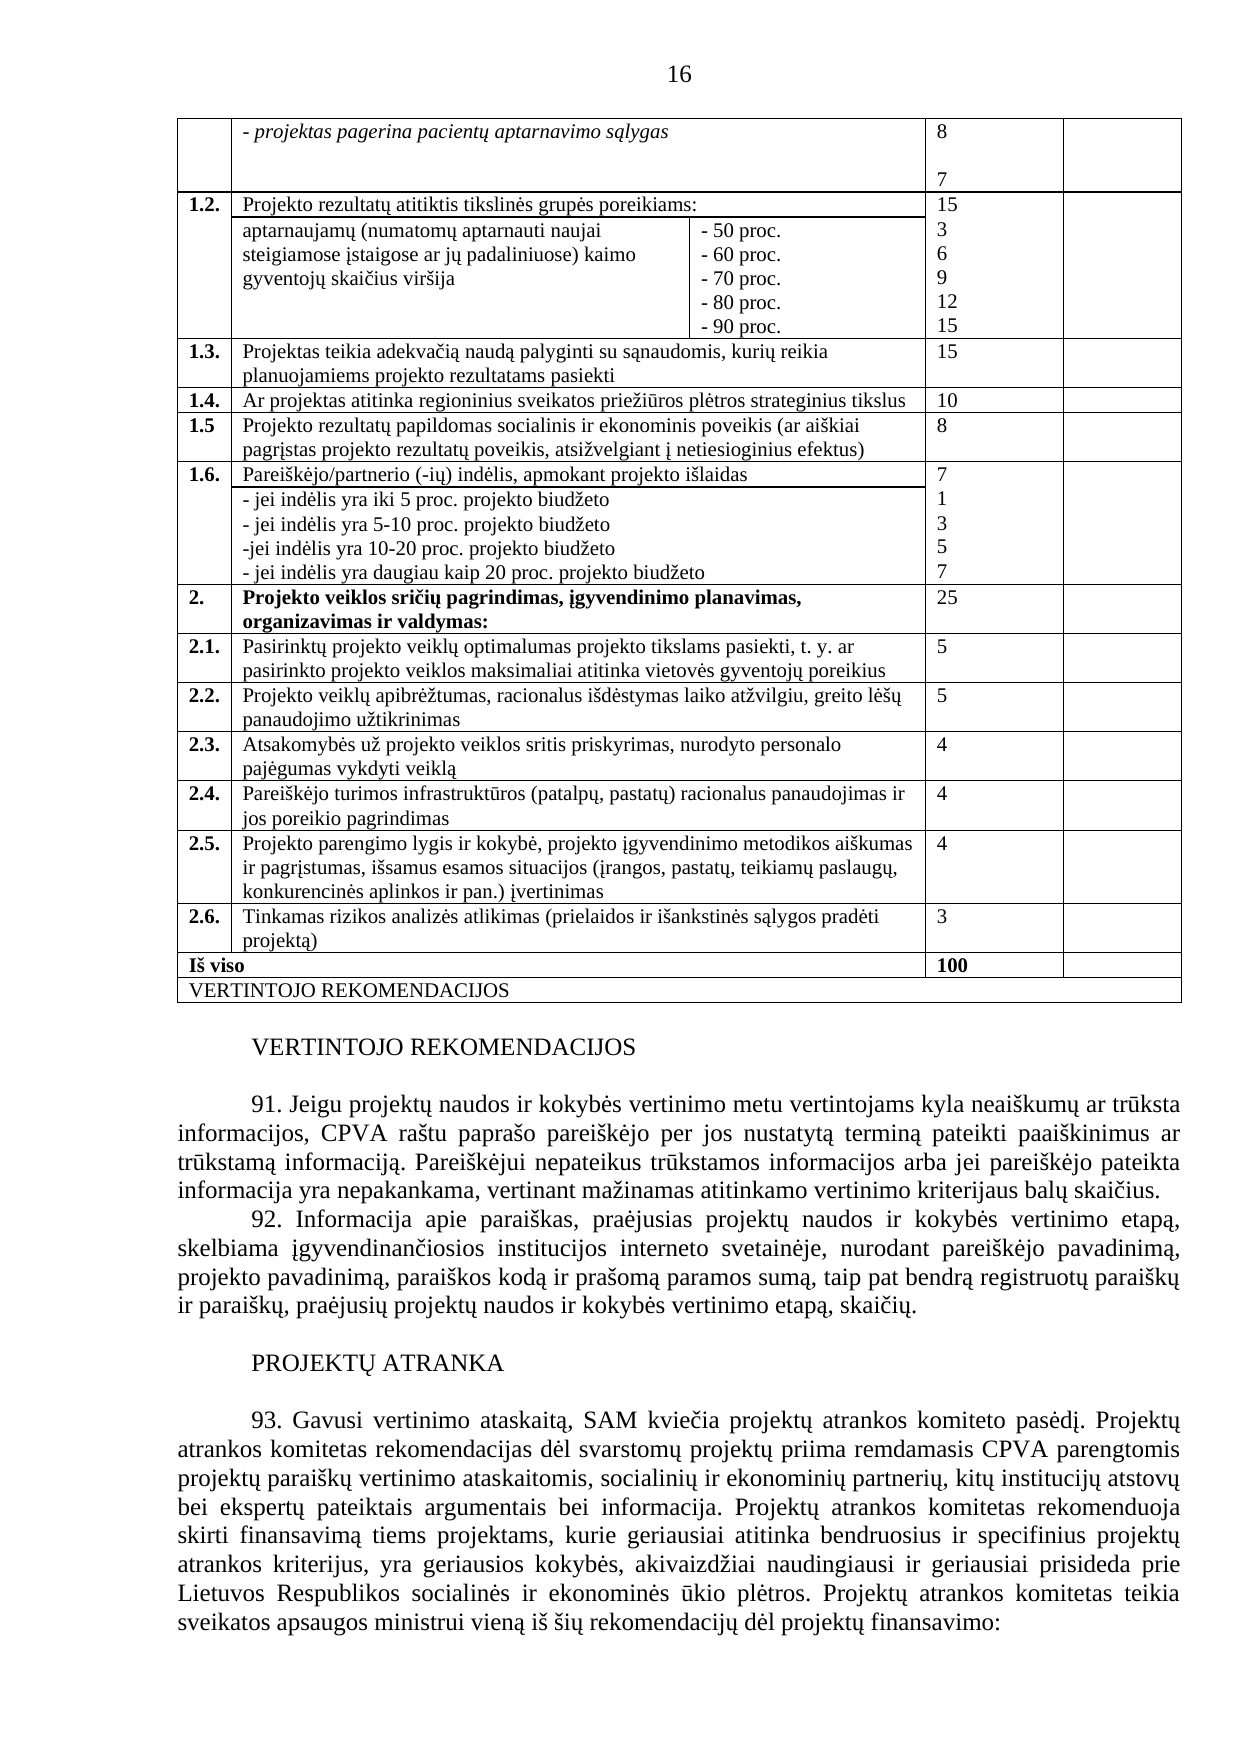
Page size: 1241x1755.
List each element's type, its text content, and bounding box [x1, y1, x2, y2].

table_cell 3 [926, 904, 1063, 952]
table_cell [1064, 462, 1181, 584]
table_cell 5 [926, 634, 1063, 682]
table_cell 2.4. [178, 781, 231, 829]
table_cell Pareiškėjo turimos infrastruktūros (patalpų, pastatų) racionalus panaudojimas ir jos poreikio pagrindimas [232, 781, 925, 829]
text VERTINTOJO REKOMENDACIJOS [177, 1032, 1181, 1061]
table_cell [1064, 953, 1181, 977]
table_cell [1064, 732, 1181, 780]
table_cell 2.3. [178, 732, 231, 780]
table_cell [1064, 683, 1181, 731]
table_cell 2.5. [178, 831, 231, 903]
table_cell 15 [926, 339, 1063, 387]
table_cell 4 [926, 781, 1063, 829]
table_cell 2.2. [178, 683, 231, 731]
table_cell 15 3 6 9 12 15 [926, 193, 1063, 338]
table_cell [1064, 119, 1181, 191]
table_cell 25 [926, 585, 1063, 633]
table_cell 5 [926, 683, 1063, 731]
table_cell 1.5 [178, 413, 231, 461]
table_cell Iš viso [178, 953, 925, 977]
table_cell 2.1. [178, 634, 231, 682]
table_cell [1064, 339, 1181, 387]
text 91. Jeigu projektų naudos ir kokybės vertinimo metu vertintojams kyla neaiškumų ar trūksta informacijos, CPVA raštu paprašo pareiškėjo per jos nustatytą terminą pateikti paaiškinimus ar trūkstamą informaciją. Pareiškėjui nepateikus trūkstamos informacijos arba jei pareiškėjo pateikta informacija yra nepakankama, vertinant mažinamas atitinkamo vertinimo kriterijaus balų skaičius. [177, 1089, 1181, 1204]
table_cell [1064, 585, 1181, 633]
table_cell Projektas teikia adekvačią naudą palyginti su sąnaudomis, kurių reikia planuojamiems projekto rezultatams pasiekti [232, 339, 925, 387]
table_cell Atsakomybės už projekto veiklos sritis priskyrimas, nurodyto personalo pajėgumas vykdyti veiklą [232, 732, 925, 780]
table_cell Projekto rezultatų papildomas socialinis ir ekonominis poveikis (ar aiškiai pagrįstas projekto rezultatų poveikis, atsižvelgiant į netiesioginius efektus) [232, 413, 925, 461]
table_cell VERTINTOJO REKOMENDACIJOS [178, 978, 1181, 1002]
table_cell Projekto rezultatų atitiktis tikslinės grupės poreikiams: [232, 193, 925, 216]
table_cell 8 7 [926, 119, 1063, 191]
table_cell [1064, 781, 1181, 829]
table_cell 100 [926, 953, 1063, 977]
table_cell 1.2. [178, 193, 231, 338]
table_cell 4 [926, 732, 1063, 780]
table_cell aptarnaujamų (numatomų aptarnauti naujai steigiamose įstaigose ar jų padaliniuose) kaimo gyventojų skaičius viršija [232, 218, 689, 338]
table_cell Projekto parengimo lygis ir kokybė, projekto įgyvendinimo metodikos aiškumas ir pagrįstumas, išsamus esamos situacijos (įrangos, pastatų, teikiamų paslaugų, konkurencinės aplinkos ir pan.) įvertinimas [232, 831, 925, 903]
table_cell Tinkamas rizikos analizės atlikimas (prielaidos ir išankstinės sąlygos pradėti projektą) [232, 904, 925, 952]
table_cell [1064, 904, 1181, 952]
table_cell [1064, 634, 1181, 682]
table_cell - jei indėlis yra iki 5 proc. projekto biudžeto - jei indėlis yra 5-10 proc. projekto biudžeto -jei indėlis yra 10-20 proc. projekto biudžeto - jei indėlis yra daugiau kaip 20 proc. projekto biudžeto [232, 488, 925, 584]
text PROJEKTŲ ATRANKA [177, 1348, 1181, 1377]
table_cell 4 [926, 831, 1063, 903]
table_cell Ar projektas atitinka regioninius sveikatos priežiūros plėtros strateginius tikslus [232, 388, 925, 412]
table_cell Projekto veiklos sričių pagrindimas, įgyvendinimo planavimas, organizavimas ir valdymas: [232, 585, 925, 633]
table_cell 1.4. [178, 388, 231, 412]
table_cell 2. [178, 585, 231, 633]
table_cell [1064, 193, 1181, 338]
table_cell - 50 proc. - 60 proc. - 70 proc. - 80 proc. - 90 proc. [690, 218, 925, 338]
table_cell 8 [926, 413, 1063, 461]
table_cell 1.3. [178, 339, 231, 387]
text 92. Informacija apie paraiškas, praėjusias projektų naudos ir kokybės vertinimo etapą, skelbiama įgyvendinančiosios institucijos interneto svetainėje, nurodant pareiškėjo pavadinimą, projekto pavadinimą, paraiškos kodą ir prašomą paramos sumą, taip pat bendrą registruotų paraiškų ir paraiškų, praėjusių projektų naudos ir kokybės vertinimo etapą, skaičių. [177, 1204, 1181, 1319]
table_cell [1064, 831, 1181, 903]
table_cell - projektas pagerina pacientų aptarnavimo sąlygas [232, 119, 925, 191]
table_cell 2.6. [178, 904, 231, 952]
table_cell Pareiškėjo/partnerio (-ių) indėlis, apmokant projekto išlaidas [232, 462, 925, 486]
table_cell [1064, 388, 1181, 412]
table_cell Projekto veiklų apibrėžtumas, racionalus išdėstymas laiko atžvilgiu, greito lėšų panaudojimo užtikrinimas [232, 683, 925, 731]
table_cell 10 [926, 388, 1063, 412]
table_cell Pasirinktų projekto veiklų optimalumas projekto tikslams pasiekti, t. y. ar pasirinkto projekto veiklos maksimaliai atitinka vietovės gyventojų poreikius [232, 634, 925, 682]
text 93. Gavusi vertinimo ataskaitą, SAM kviečia projektų atrankos komiteto pasėdį. Projektų atrankos komitetas rekomendacijas dėl svarstomų projektų priima remdamasis CPVA parengtomis projektų paraiškų vertinimo ataskaitomis, socialinių ir ekonominių partnerių, kitų institucijų atstovų bei ekspertų pateiktais argumentais bei informacija. Projektų atrankos komitetas rekomenduoja skirti finansavimą tiems projektams, kurie geriausiai atitinka bendruosius ir specifinius projektų atrankos kriterijus, yra geriausios kokybės, akivaizdžiai naudingiausi ir geriausiai prisideda prie Lietuvos Respublikos socialinės ir ekonominės ūkio plėtros. Projektų atrankos komitetas teikia sveikatos apsaugos ministrui vieną iš šių rekomendacijų dėl projektų finansavimo: [177, 1406, 1181, 1636]
table_cell 7 1 3 5 7 [926, 462, 1063, 584]
table_cell [1064, 413, 1181, 461]
table_cell [178, 119, 231, 191]
table_cell 1.6. [178, 462, 231, 584]
